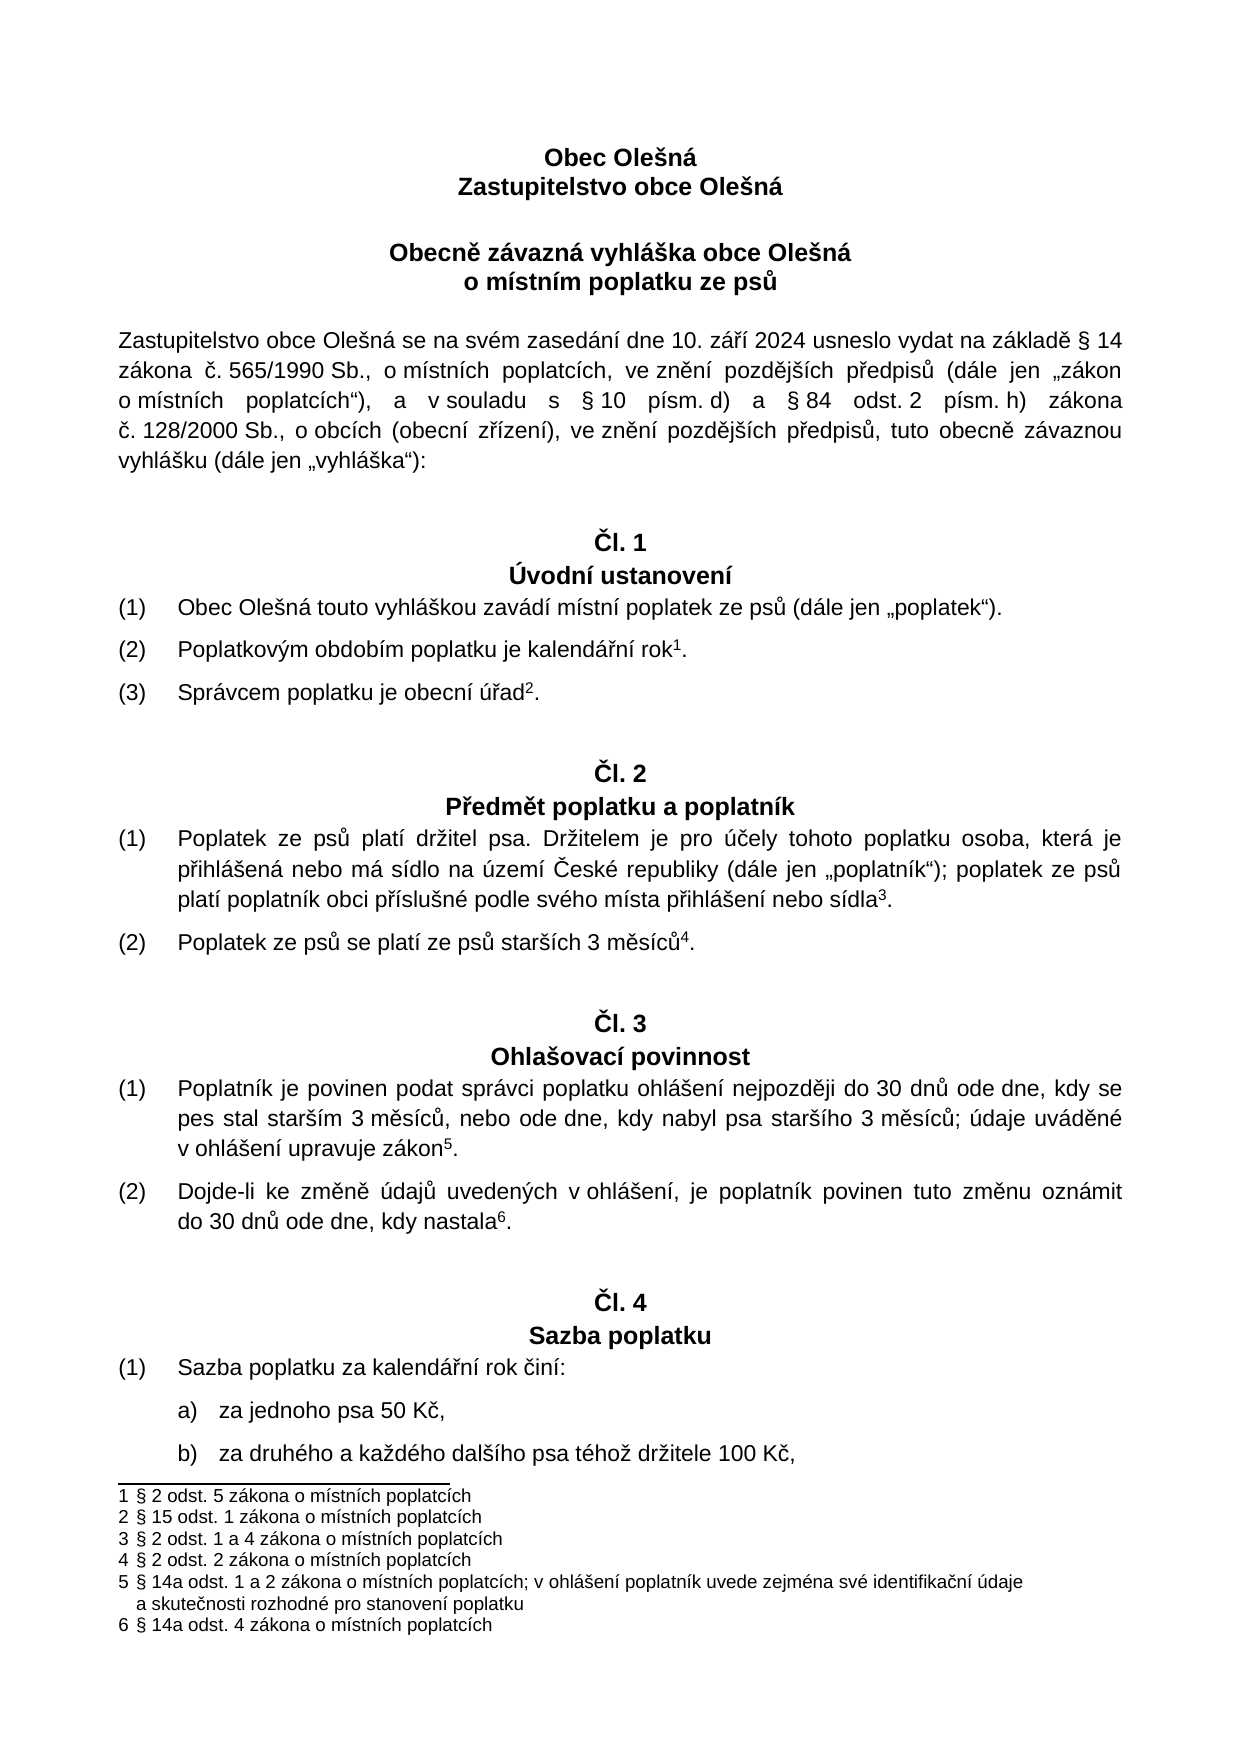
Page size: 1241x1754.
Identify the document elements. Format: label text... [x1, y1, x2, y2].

list Poplatník je povinen podat správci poplatku ohlášení nejpozději do 30 dnů ode dne, kdy se pes stal starším 3 měsíců, nebo ode dne, kdy nabyl psa staršího 3 měsíců; údaje uváděné v ohlášení upravuje zákon. [118, 1075, 1122, 1162]
text Obec Olešná Zastupitelstvo obce Olešná [118, 143, 1122, 201]
subtitle Obecně závazná vyhláška obce Olešná o místním poplatku ze psů [118, 238, 1122, 295]
subtitle Čl. 1 Úvodní ustanovení [118, 528, 1122, 589]
subtitle Čl. 4 Sazba poplatku [118, 1288, 1122, 1350]
text Zastupitelstvo obce Olešná se na svém zasedání dne 10. září 2024 usneslo vydat na základě § 14 zákona č. 565/1990 Sb., o místních poplatcích, ve znění pozdějších předpisů (dále jen „zákon o místních poplatcích“), a v souladu s § 10 písm. d) a § 84 odst. 2 písm. h) zákona č. 128/2000 Sb., o obcích (obecní zřízení), ve znění pozdějších předpisů, tuto obecně závaznou vyhlášku (dále jen „vyhláška“): [118, 327, 1122, 474]
list Dojde-li ke změně údajů uvedených v ohlášení, je poplatník povinen tuto změnu oznámit do 30 dnů ode dne, kdy nastala. [118, 1178, 1122, 1234]
list § 2 odst. 5 zákona o místních poplatcích [118, 1484, 1122, 1506]
subtitle Čl. 3 Ohlašovací povinnost [118, 1009, 1122, 1071]
list § 15 odst. 1 zákona o místních poplatcích [118, 1506, 1122, 1528]
list § 14a odst. 1 a 2 zákona o místních poplatcích; v ohlášení poplatník uvede zejména své identifikační údaje a skutečnosti rozhodné pro stanovení poplatku [118, 1571, 1122, 1614]
subtitle Čl. 2 Předmět poplatku a poplatník [118, 759, 1122, 821]
list Správcem poplatku je obecní úřad. [118, 679, 1122, 706]
list Sazba poplatku za kalendářní rok činí: [118, 1354, 1122, 1381]
list Poplatek ze psů platí držitel psa. Držitelem je pro účely tohoto poplatku osoba, která je přihlášená nebo má sídlo na území České republiky (dále jen „poplatník“); poplatek ze psů platí poplatník obci příslušné podle svého místa přihlášení nebo sídla. [118, 825, 1122, 912]
list § 14a odst. 4 zákona o místních poplatcích [118, 1614, 1122, 1635]
list za jednoho psa 50 Kč, [177, 1397, 1122, 1423]
list Poplatek ze psů se platí ze psů starších 3 měsíců. [118, 928, 1122, 955]
list Obec Olešná touto vyhláškou zavádí místní poplatek ze psů (dále jen „poplatek“). [118, 594, 1122, 620]
list § 2 odst. 2 zákona o místních poplatcích [118, 1549, 1122, 1571]
list Poplatkovým obdobím poplatku je kalendářní rok. [118, 636, 1122, 663]
list § 2 odst. 1 a 4 zákona o místních poplatcích [118, 1528, 1122, 1549]
list za druhého a každého dalšího psa téhož držitele 100 Kč, [177, 1440, 1122, 1466]
